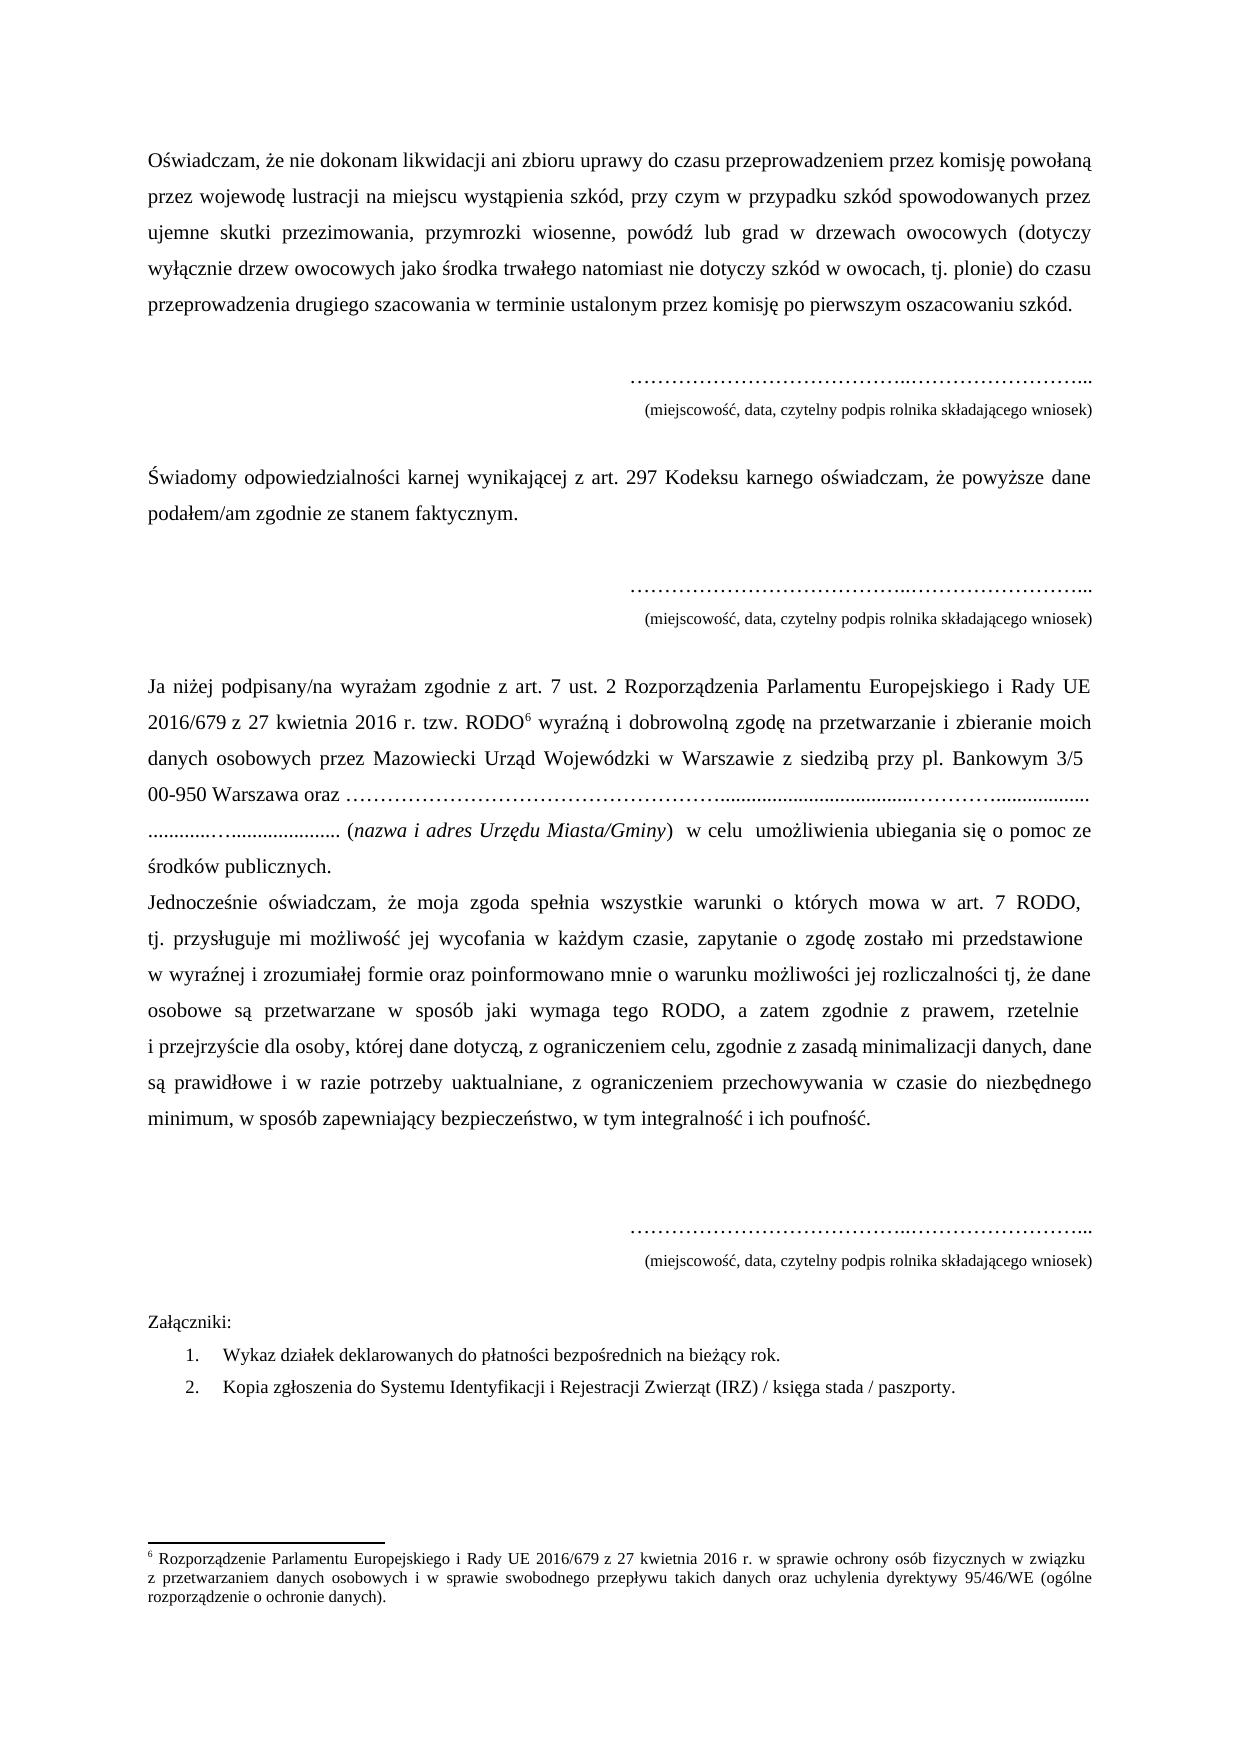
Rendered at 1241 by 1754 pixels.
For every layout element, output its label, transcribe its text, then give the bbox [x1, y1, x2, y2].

text (miejscowość, data, czytelny podpis rolnika składającego wniosek) [148, 400, 1093, 419]
text Załączniki: [148, 1311, 1093, 1333]
list Kopia zgłoszenia do Systemu Identyfikacji i Rejestracji Zwierząt (IRZ) / księga stada / paszporty. [185, 1376, 1093, 1397]
text (miejscowość, data, czytelny podpis rolnika składającego wniosek) [148, 1250, 1093, 1269]
text Rozporządzenie Parlamentu Europejskiego i Rady UE 2016/679 z 27 kwietnia 2016 r. w sprawie ochrony osób fizycznych w związku z przetwarzaniem danych osobowych i w sprawie swobodnego przepływu takich danych oraz uchylenia dyrektywy 95/46/WE (ogólne rozporządzenie o ochronie danych). [148, 1549, 1093, 1606]
text ............…..................... (nazwa i adres Urzędu Miasta/Gminy) w celu umożliwienia ubiegania się o pomoc ze środków publicznych. [148, 818, 1093, 878]
text …………………………………..……………………... [148, 573, 1093, 597]
text Ja niżej podpisany/na wyrażam zgodnie z art. 7 ust. 2 Rozporządzenia Parlamentu Europejskiego i Rady UE 2016/679 z 27 kwietnia 2016 r. tzw. RODO wyraźną i dobrowolną zgodę na przetwarzanie i zbieranie moich danych osobowych przez Mazowiecki Urząd Wojewódzki w Warszawie z siedzibą przy pl. Bankowym 3/5 00-950 Warszawa oraz ……………………………………………….....................................………….................. [148, 674, 1093, 806]
text …………………………………..……………………... [148, 364, 1093, 388]
list Wykaz działek deklarowanych do płatności bezpośrednich na bieżący rok. [185, 1344, 1093, 1365]
text (miejscowość, data, czytelny podpis rolnika składającego wniosek) [148, 609, 1093, 628]
text Jednocześnie oświadczam, że moja zgoda spełnia wszystkie warunki o których mowa w art. 7 RODO, tj. przysługuje mi możliwość jej wycofania w każdym czasie, zapytanie o zgodę zostało mi przedstawione w wyraźnej i zrozumiałej formie oraz poinformowano mnie o warunku możliwości jej rozliczalności tj, że dane osobowe są przetwarzane w sposób jaki wymaga tego RODO, a zatem zgodnie z prawem, rzetelnie i przejrzyście dla osoby, której dane dotyczą, z ograniczeniem celu, zgodnie z zasadą minimalizacji danych, dane są prawidłowe i w razie potrzeby uaktualniane, z ograniczeniem przechowywania w czasie do niezbędnego minimum, w sposób zapewniający bezpieczeństwo, w tym integralność i ich poufność. [148, 890, 1093, 1130]
text …………………………………..……………………... [148, 1214, 1093, 1238]
text Oświadczam, że nie dokonam likwidacji ani zbioru uprawy do czasu przeprowadzeniem przez komisję powołaną przez wojewodę lustracji na miejscu wystąpienia szkód, przy czym w przypadku szkód spowodowanych przez ujemne skutki przezimowania, przymrozki wiosenne, powódź lub grad w drzewach owocowych (dotyczy wyłącznie drzew owocowych jako środka trwałego natomiast nie dotyczy szkód w owocach, tj. plonie) do czasu przeprowadzenia drugiego szacowania w terminie ustalonym przez komisję po pierwszym oszacowaniu szkód. [148, 148, 1093, 316]
text Świadomy odpowiedzialności karnej wynikającej z art. 297 Kodeksu karnego oświadczam, że powyższe dane podałem/am zgodnie ze stanem faktycznym. [148, 465, 1093, 525]
